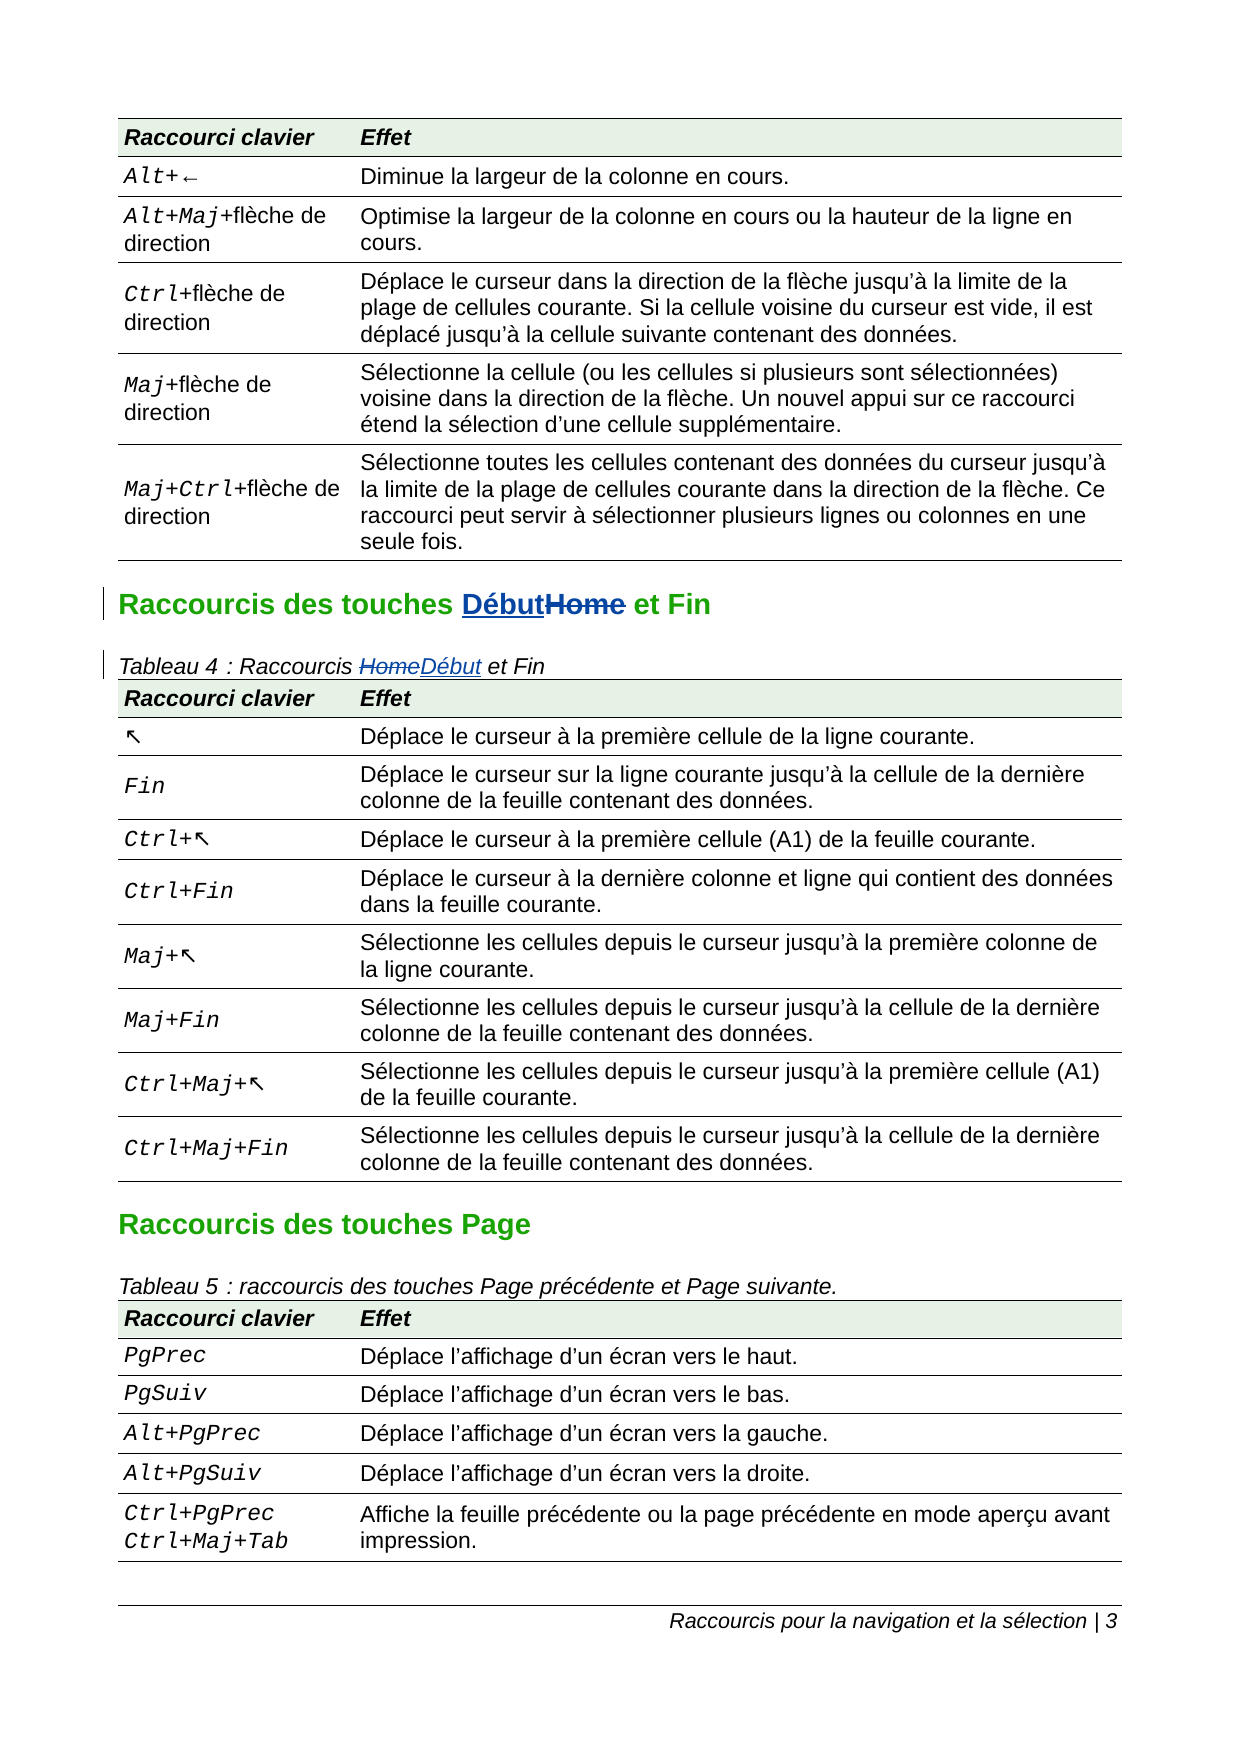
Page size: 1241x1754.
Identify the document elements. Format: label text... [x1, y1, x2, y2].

table_cell Déplace le curseur à la première cellule de la ligne courante. [354, 718, 1122, 755]
table_cell Déplace l’affichage d’un écran vers la gauche. [354, 1414, 1122, 1453]
table_cell Sélectionne la cellule (ou les cellules si plusieurs sont sélectionnées) voisine dans la direction de la flèche. Un nouvel appui sur ce raccourci étend la sélection d’une cellule supplémentaire. [354, 354, 1122, 443]
table_cell Alt+PgPrec [118, 1414, 354, 1453]
table_cell Affiche la feuille précédente ou la page précédente en mode aperçu avant impression. [354, 1494, 1122, 1561]
table_cell Maj+Ctrl+flèche de direction [118, 445, 354, 560]
table_cell Ctrl+Fin [118, 860, 354, 923]
subtitle Raccourcis des touches Page [118, 1207, 1122, 1241]
table_cell Ctrl+↖ [118, 820, 354, 859]
table_cell Alt+PgSuiv [118, 1454, 354, 1493]
table_cell Maj+Fin [118, 989, 354, 1052]
table_cell Maj+flèche de direction [118, 354, 354, 443]
table_cell Maj+↖ [118, 925, 354, 988]
table_header Effet [354, 119, 1122, 156]
table_cell Ctrl+Maj+Fin [118, 1117, 354, 1181]
table_cell Diminue la largeur de la colonne en cours. [354, 157, 1122, 196]
table_cell Ctrl+PgPrec Ctrl+Maj+Tab [118, 1494, 354, 1561]
table_header Raccourci clavier [118, 1301, 354, 1337]
table_cell Déplace l’affichage d’un écran vers la droite. [354, 1454, 1122, 1493]
table_cell Sélectionne les cellules depuis le curseur jusqu’à la cellule de la dernière colonne de la feuille contenant des données. [354, 1117, 1122, 1181]
table_header Effet [354, 680, 1122, 717]
table_cell Déplace le curseur à la première cellule (A1) de la feuille courante. [354, 820, 1122, 859]
table_cell Ctrl+flèche de direction [118, 263, 354, 353]
table_cell Sélectionne les cellules depuis le curseur jusqu’à la première colonne de la ligne courante. [354, 925, 1122, 988]
text Tableau 5 : raccourcis des touches Page précédente et Page suivante. [118, 1270, 1122, 1299]
table_cell Sélectionne les cellules depuis le curseur jusqu’à la première cellule (A1) de la feuille courante. [354, 1053, 1122, 1116]
table_cell Déplace l’affichage d’un écran vers le haut. [354, 1339, 1122, 1375]
text Tableau 4 : Raccourcis Début et Fin [118, 650, 1122, 679]
table_cell Alt+Maj+flèche de direction [118, 197, 354, 262]
table_cell Fin [118, 756, 354, 819]
table_cell Déplace le curseur dans la direction de la flèche jusqu’à la limite de la plage de cellules courante. Si la cellule voisine du curseur est vide, il est déplacé jusqu’à la cellule suivante contenant des données. [354, 263, 1122, 353]
table_cell Déplace l’affichage d’un écran vers le bas. [354, 1376, 1122, 1413]
table_cell Alt+← [118, 157, 354, 196]
table_cell Déplace le curseur à la dernière colonne et ligne qui contient des données dans la feuille courante. [354, 860, 1122, 923]
table_header Raccourci clavier [118, 119, 354, 156]
table_cell Sélectionne les cellules depuis le curseur jusqu’à la cellule de la dernière colonne de la feuille contenant des données. [354, 989, 1122, 1052]
table_cell PgSuiv [118, 1376, 354, 1413]
table_cell Ctrl+Maj+↖ [118, 1053, 354, 1116]
table_cell ↖ [118, 718, 354, 755]
table_cell Déplace le curseur sur la ligne courante jusqu’à la cellule de la dernière colonne de la feuille contenant des données. [354, 756, 1122, 819]
table_cell PgPrec [118, 1339, 354, 1375]
table_cell Optimise la largeur de la colonne en cours ou la hauteur de la ligne en cours. [354, 197, 1122, 262]
table_header Raccourci clavier [118, 680, 354, 717]
table_header Effet [354, 1301, 1122, 1337]
table_cell Sélectionne toutes les cellules contenant des données du curseur jusqu’à la limite de la plage de cellules courante dans la direction de la flèche. Ce raccourci peut servir à sélectionner plusieurs lignes ou colonnes en une seule fois. [354, 445, 1122, 560]
subtitle Raccourcis des touches Début et Fin [118, 587, 1122, 620]
